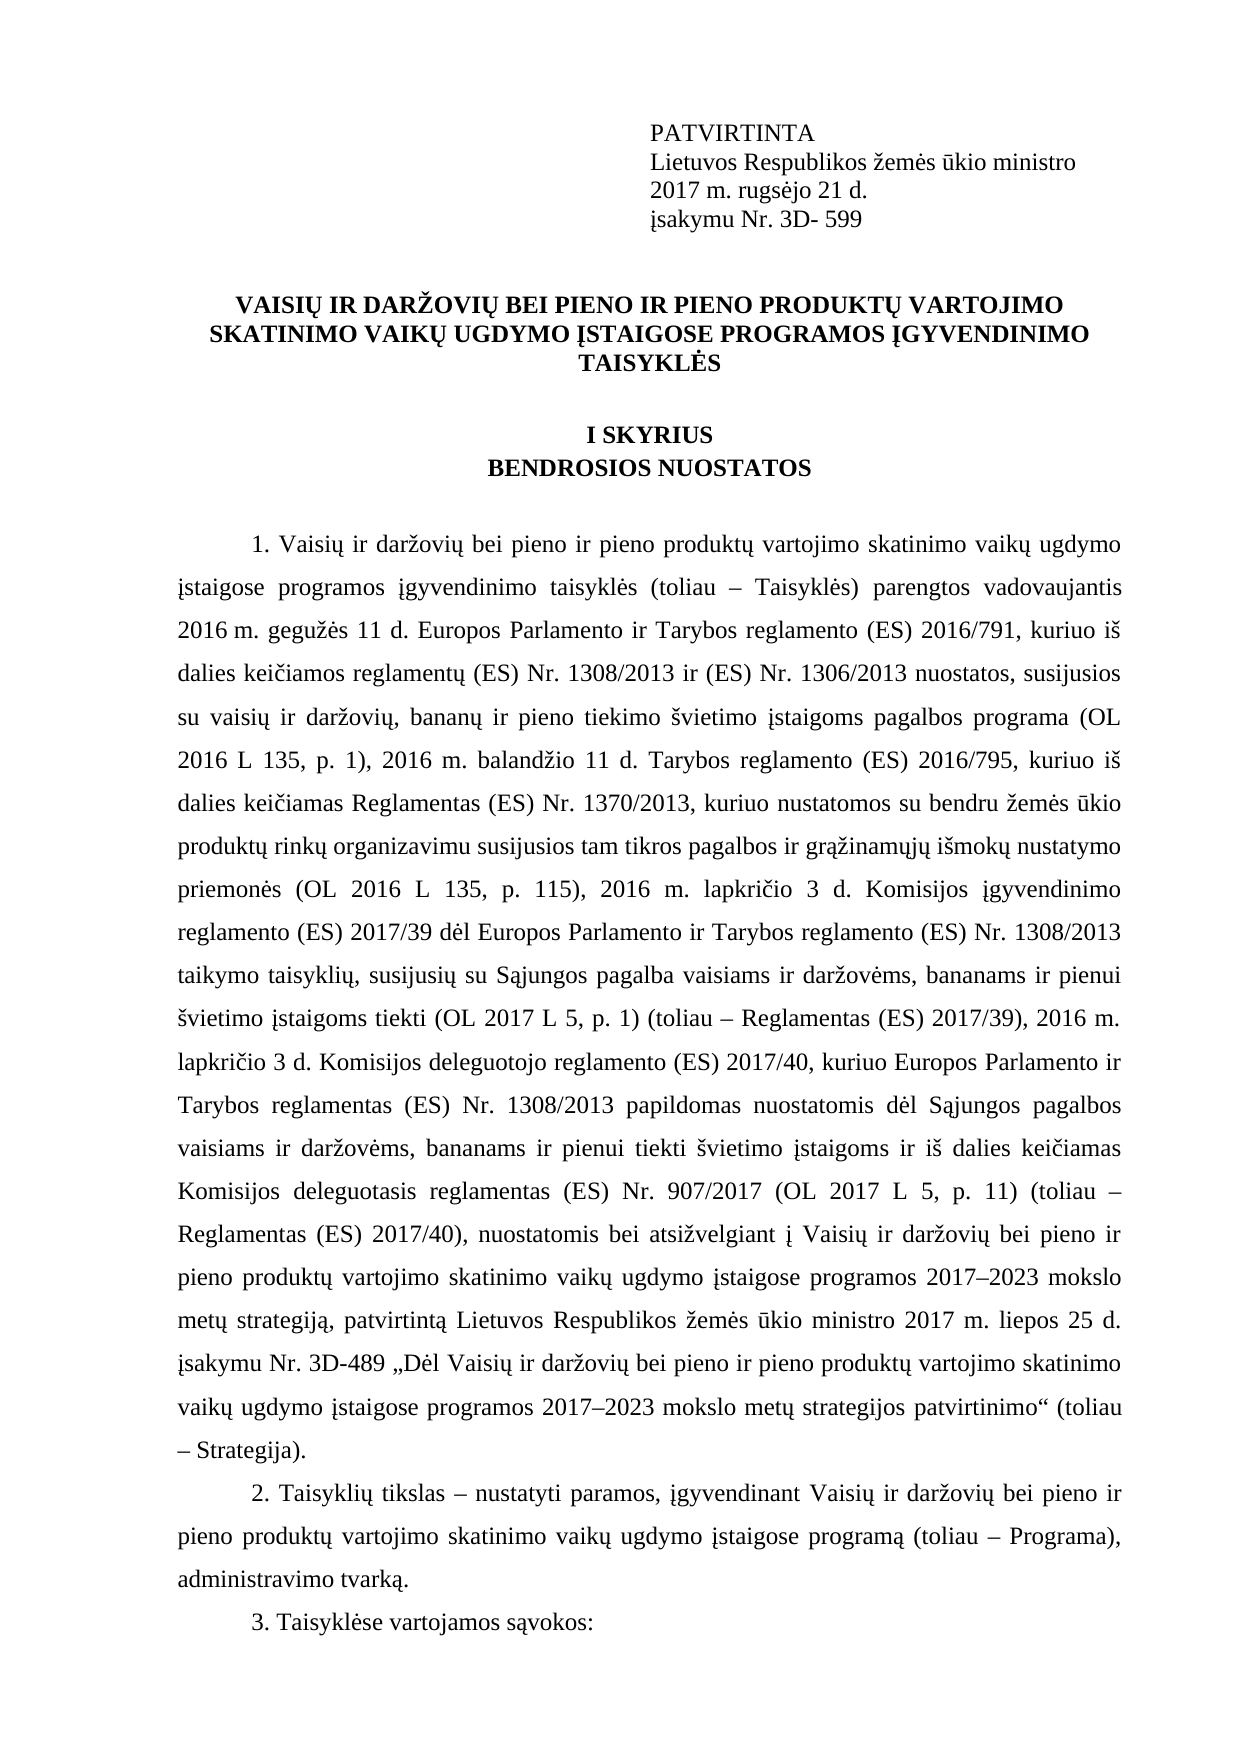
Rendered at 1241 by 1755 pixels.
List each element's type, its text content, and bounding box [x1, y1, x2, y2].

text 2017 m. rugsėjo 21 d. [650, 176, 1122, 204]
text įsakymu Nr. 3D- 599 [650, 204, 1122, 233]
text 3. Taisyklėse vartojamos sąvokos: [251, 1607, 1122, 1636]
text 1. Vaisių ir daržovių bei pieno ir pieno produktų vartojimo skatinimo vaikų ugdymo įstaigose programos įgyvendinimo taisyklės (toliau – Taisyklės) parengtos vadovaujantis 2016 m. gegužės 11 d. Europos Parlamento ir Tarybos reglamento (ES) 2016/791, kuriuo iš dalies keičiamos reglamentų (ES) Nr. 1308/2013 ir (ES) Nr. 1306/2013 nuostatos, susijusios su vaisių ir daržovių, bananų ir pieno tiekimo švietimo įstaigoms pagalbos programa (OL 2016 L 135, p. 1), 2016 m. balandžio 11 d. Tarybos reglamento (ES) 2016/795, kuriuo iš dalies keičiamas Reglamentas (ES) Nr. 1370/2013, kuriuo nustatomos su bendru žemės ūkio produktų rinkų organizavimu susijusios tam tikros pagalbos ir grąžinamųjų išmokų nustatymo priemonės (OL 2016 L 135, p. 115), 2016 m. lapkričio 3 d. Komisijos įgyvendinimo reglamento (ES) 2017/39 dėl Europos Parlamento ir Tarybos reglamento (ES) Nr. 1308/2013 taikymo taisyklių, susijusių su Sąjungos pagalba vaisiams ir daržovėms, bananams ir pienui švietimo įstaigoms tiekti (OL 2017 L 5, p. 1) (toliau – Reglamentas (ES) 2017/39), 2016 m. lapkričio 3 d. Komisijos deleguotojo reglamento (ES) 2017/40, kuriuo Europos Parlamento ir Tarybos reglamentas (ES) Nr. 1308/2013 papildomas nuostatomis dėl Sąjungos pagalbos vaisiams ir daržovėms, bananams ir pienui tiekti švietimo įstaigoms ir iš dalies keičiamas Komisijos deleguotasis reglamentas (ES) Nr. 907/2017 (OL 2017 L 5, p. 11) (toliau – Reglamentas (ES) 2017/40), nuostatomis bei atsižvelgiant į Vaisių ir daržovių bei pieno ir pieno produktų vartojimo skatinimo vaikų ugdymo įstaigose programos 2017–2023 mokslo metų strategiją, patvirtintą Lietuvos Respublikos žemės ūkio ministro 2017 m. liepos 25 d. įsakymu Nr. 3D-489 „Dėl Vaisių ir daržovių bei pieno ir pieno produktų vartojimo skatinimo vaikų ugdymo įstaigose programos 2017–2023 mokslo metų strategijos patvirtinimo“ (toliau – Strategija). [177, 529, 1122, 1463]
text 2. Taisyklių tikslas – nustatyti paramos, įgyvendinant Vaisių ir daržovių bei pieno ir pieno produktų vartojimo skatinimo vaikų ugdymo įstaigose programą (toliau – Programa), administravimo tvarką. [177, 1478, 1122, 1593]
text BENDROSIOS NUOSTATOS [177, 453, 1122, 482]
text PATVIRTINTA [650, 118, 1152, 147]
text I SKYRIUS [177, 420, 1122, 449]
text VAISIŲ IR DARŽOVIŲ BEI PIENO IR PIENO PRODUKTŲ VARTOJIMO SKATINIMO VAIKŲ UGDYMO ĮSTAIGOSE PROGRAMOS ĮGYVENDINIMO TAISYKLĖS [177, 291, 1122, 377]
text Lietuvos Respublikos žemės ūkio ministro [650, 147, 1122, 176]
